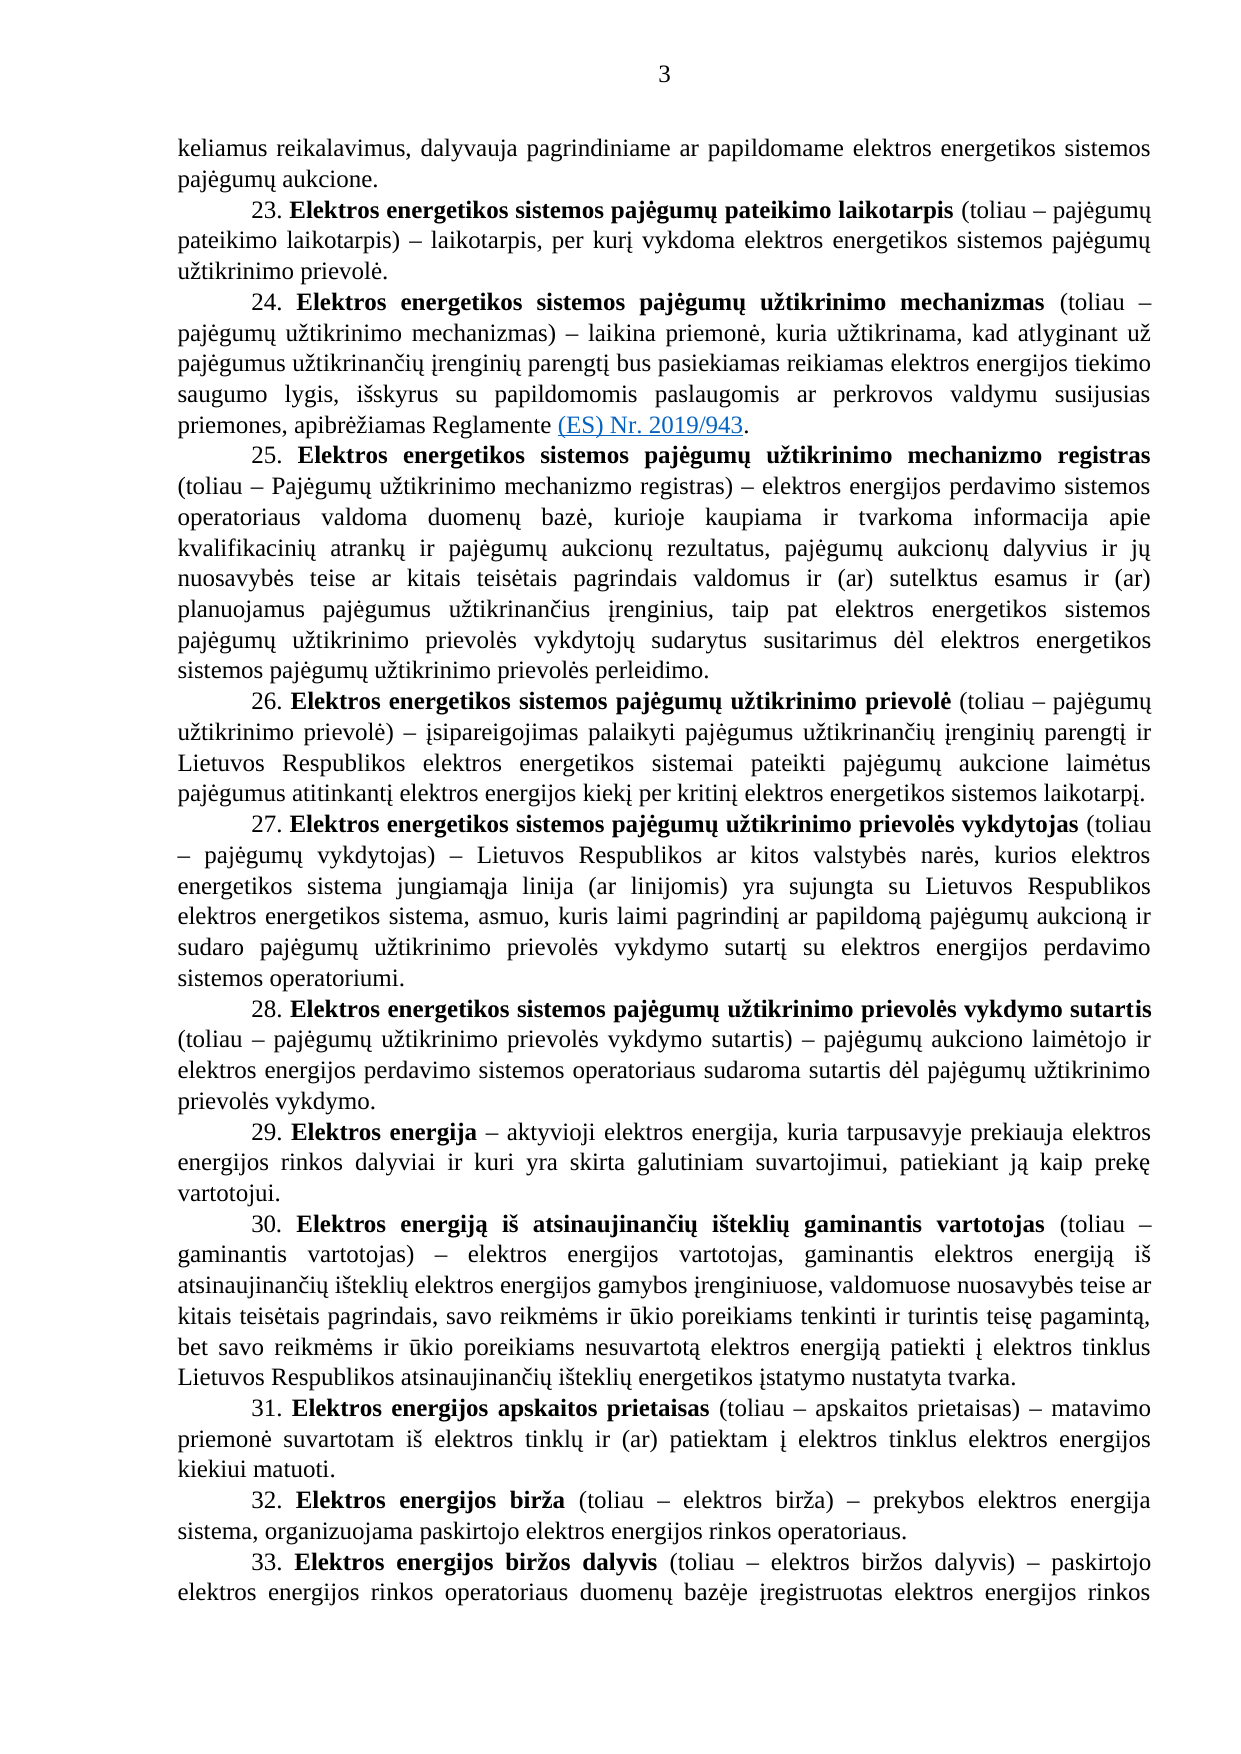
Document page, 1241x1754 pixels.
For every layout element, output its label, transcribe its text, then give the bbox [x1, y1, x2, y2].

text 23. Elektros energetikos sistemos pajėgumų pateikimo laikotarpis (toliau – pajėgumų pateikimo laikotarpis) – laikotarpis, per kurį vykdoma elektros energetikos sistemos pajėgumų užtikrinimo prievolė. [177, 195, 1152, 285]
text 28. Elektros energetikos sistemos pajėgumų užtikrinimo prievolės vykdymo sutartis (toliau – pajėgumų užtikrinimo prievolės vykdymo sutartis) – pajėgumų aukciono laimėtojo ir elektros energijos perdavimo sistemos operatoriaus sudaroma sutartis dėl pajėgumų užtikrinimo prievolės vykdymo. [177, 994, 1152, 1114]
text 30. Elektros energiją iš atsinaujinančių išteklių gaminantis vartotojas (toliau – gaminantis vartotojas) – elektros energijos vartotojas, gaminantis elektros energiją iš atsinaujinančių išteklių elektros energijos gamybos įrenginiuose, valdomuose nuosavybės teise ar kitais teisėtais pagrindais, savo reikmėms ir ūkio poreikiams tenkinti ir turintis teisę pagamintą, bet savo reikmėms ir ūkio poreikiams nesuvartotą elektros energiją patiekti į elektros tinklus Lietuvos Respublikos atsinaujinančių išteklių energetikos įstatymo nustatyta tvarka. [177, 1209, 1152, 1391]
text keliamus reikalavimus, dalyvauja pagrindiniame ar papildomame elektros energetikos sistemos pajėgumų aukcione. [177, 133, 1152, 193]
text 33. Elektros energijos biržos dalyvis (toliau – elektros biržos dalyvis) – paskirtojo elektros energijos rinkos operatoriaus duomenų bazėje įregistruotas elektros energijos rinkos [177, 1547, 1152, 1606]
text 27. Elektros energetikos sistemos pajėgumų užtikrinimo prievolės vykdytojas (toliau – pajėgumų vykdytojas) – Lietuvos Respublikos ar kitos valstybės narės, kurios elektros energetikos sistema jungiamąja linija (ar linijomis) yra sujungta su Lietuvos Respublikos elektros energetikos sistema, asmuo, kuris laimi pagrindinį ar papildomą pajėgumų aukcioną ir sudaro pajėgumų užtikrinimo prievolės vykdymo sutartį su elektros energijos perdavimo sistemos operatoriumi. [177, 809, 1152, 992]
text 32. Elektros energijos birža (toliau – elektros birža) – prekybos elektros energija sistema, organizuojama paskirtojo elektros energijos rinkos operatoriaus. [177, 1485, 1152, 1545]
text 29. Elektros energija – aktyvioji elektros energija, kuria tarpusavyje prekiauja elektros energijos rinkos dalyviai ir kuri yra skirta galutiniam suvartojimui, patiekiant ją kaip prekę vartotojui. [177, 1117, 1152, 1207]
text 25. Elektros energetikos sistemos pajėgumų užtikrinimo mechanizmo registras (toliau – Pajėgumų užtikrinimo mechanizmo registras) – elektros energijos perdavimo sistemos operatoriaus valdoma duomenų bazė, kurioje kaupiama ir tvarkoma informacija apie kvalifikacinių atrankų ir pajėgumų aukcionų rezultatus, pajėgumų aukcionų dalyvius ir jų nuosavybės teise ar kitais teisėtais pagrindais valdomus ir (ar) sutelktus esamus ir (ar) planuojamus pajėgumus užtikrinančius įrenginius, taip pat elektros energetikos sistemos pajėgumų užtikrinimo prievolės vykdytojų sudarytus susitarimus dėl elektros energetikos sistemos pajėgumų užtikrinimo prievolės perleidimo. [177, 441, 1152, 684]
text 26. Elektros energetikos sistemos pajėgumų užtikrinimo prievolė (toliau – pajėgumų užtikrinimo prievolė) – įsipareigojimas palaikyti pajėgumus užtikrinančių įrenginių parengtį ir Lietuvos Respublikos elektros energetikos sistemai pateikti pajėgumų aukcione laimėtus pajėgumus atitinkantį elektros energijos kiekį per kritinį elektros energetikos sistemos laikotarpį. [177, 686, 1152, 807]
text 24. Elektros energetikos sistemos pajėgumų užtikrinimo mechanizmas (toliau – pajėgumų užtikrinimo mechanizmas) – laikina priemonė, kuria užtikrinama, kad atlyginant už pajėgumus užtikrinančių įrenginių parengtį bus pasiekiamas reikiamas elektros energijos tiekimo saugumo lygis, išskyrus su papildomomis paslaugomis ar perkrovos valdymu susijusias priemones, apibrėžiamas Reglamente (ES) Nr. 2019/943. [177, 287, 1152, 438]
text 31. Elektros energijos apskaitos prietaisas (toliau – apskaitos prietaisas) – matavimo priemonė suvartotam iš elektros tinklų ir (ar) patiektam į elektros tinklus elektros energijos kiekiui matuoti. [177, 1393, 1152, 1483]
